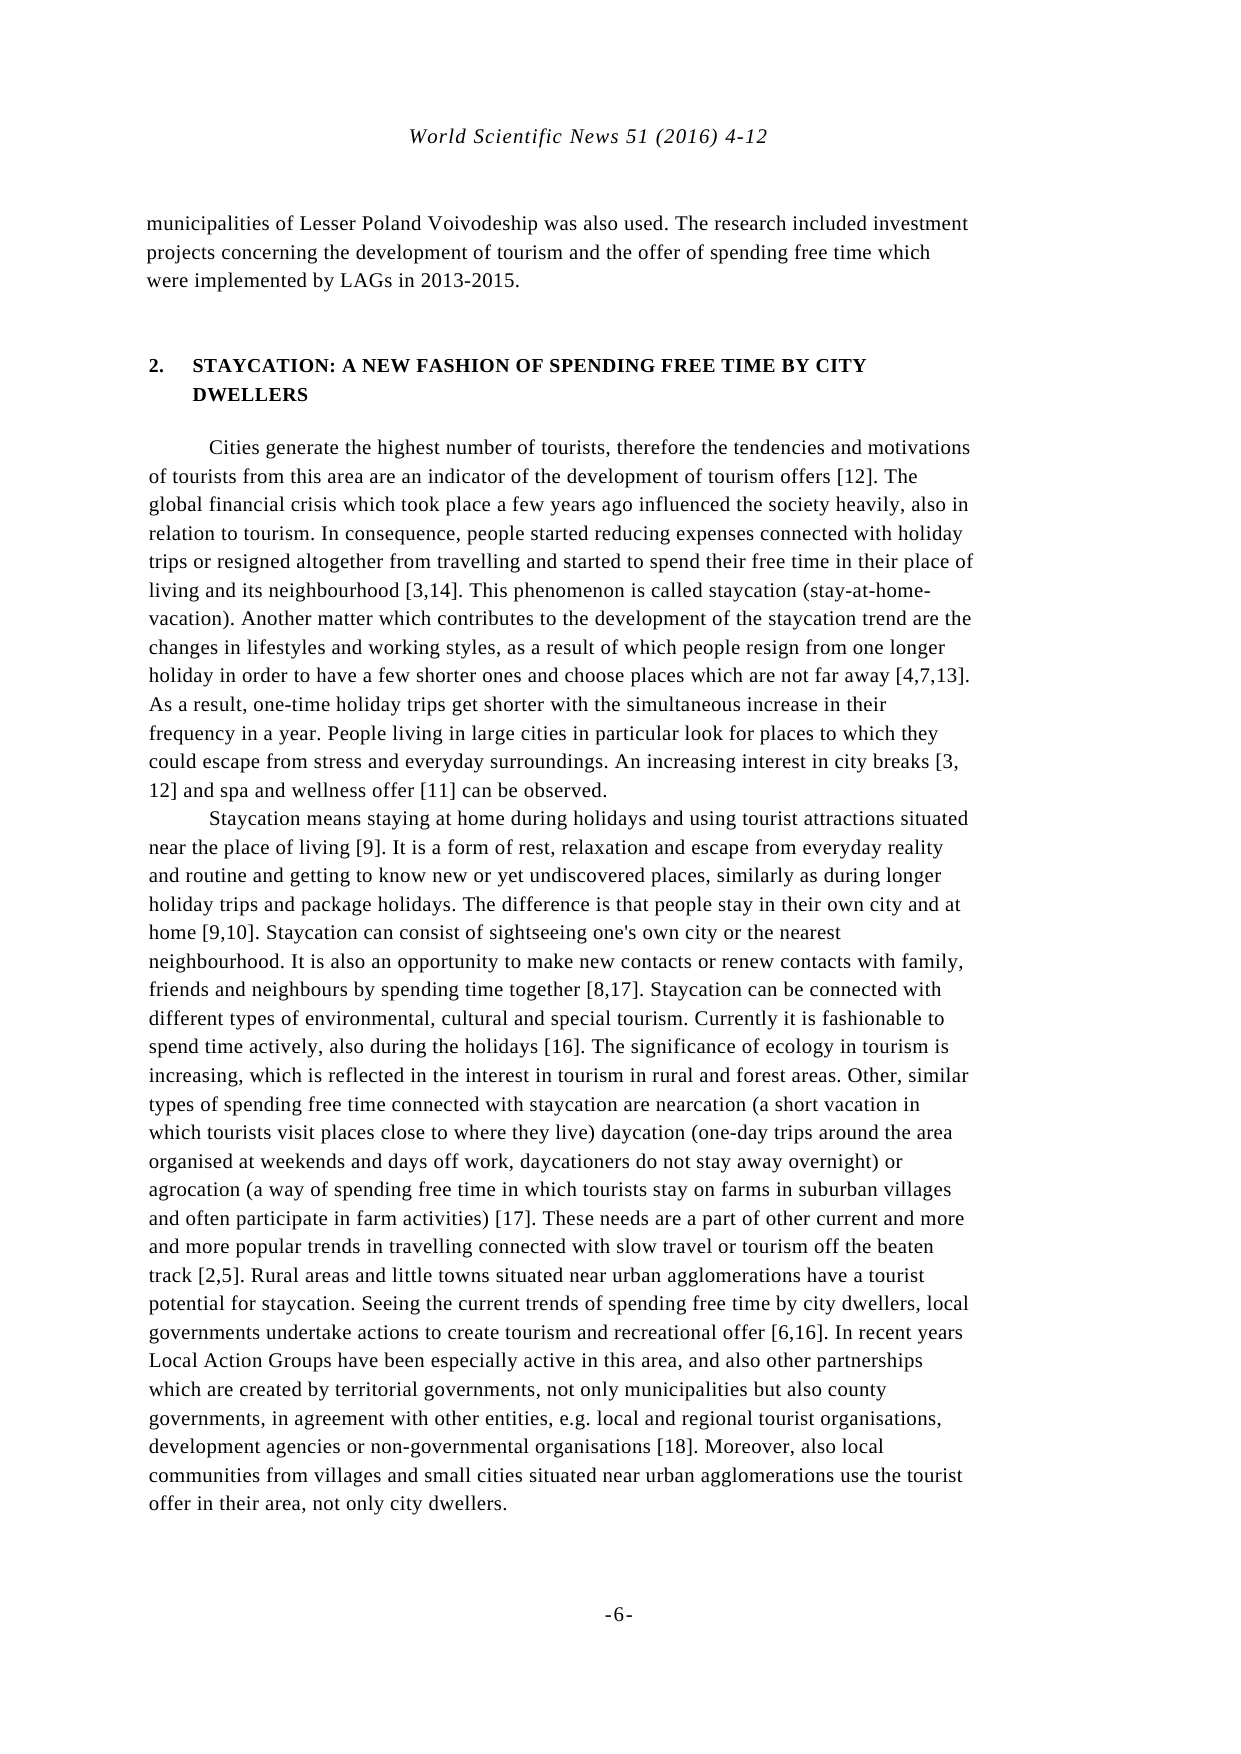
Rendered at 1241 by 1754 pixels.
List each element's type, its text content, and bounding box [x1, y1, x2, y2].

text -6- [604, 1605, 633, 1626]
text Cities generate the highest number of tourists, therefore the tendencies and motivations of tourists from this area are an indicator of the development of tourism offers [12]. The global financial crisis which took place a few years ago influenced the society heavily, also in relation to tourism. In consequence, people started reducing expenses connected with holiday trips or resigned altogether from travelling and started to spend their free time in their place of living and its neighbourhood [3,14]. This phenomenon is called staycation (stay-at-home- vacation). Another matter which contributes to the development of the staycation trend are the changes in lifestyles and working styles, as a result of which people resign from one longer holiday in order to have a few shorter ones and choose places which are not far away [4,7,13]. As a result, one-time holiday trips get shorter with the simultaneous increase in their frequency in a year. People living in large cities in particular look for places to which they could escape from stress and everyday surroundings. An increasing interest in city breaks [3, 12] and spa and wellness offer [11] can be observed. [148, 432, 1090, 803]
subtitle STAYCATION: A NEW FASHION OF SPENDING FREE TIME BY CITY DWELLERS [148, 350, 1090, 407]
text World Scientific News 51 (2016) 4-12 [408, 127, 768, 147]
text Staycation means staying at home during holidays and using tourist attractions situated near the place of living [9]. It is a form of rest, relaxation and escape from everyday reality and routine and getting to know new or yet undiscovered places, similarly as during longer holiday trips and package holidays. The difference is that people stay in their own city and at home [9,10]. Staycation can consist of sightseeing one's own city or the nearest neighbourhood. It is also an opportunity to make new contacts or renew contacts with family, friends and neighbours by spending time together [8,17]. Staycation can be connected with different types of environmental, cultural and special tourism. Currently it is fashionable to spend time actively, also during the holidays [16]. The significance of ecology in tourism is increasing, which is reflected in the interest in tourism in rural and forest areas. Other, similar types of spending free time connected with staycation are nearcation (a short vacation in which tourists visit places close to where they live) daycation (one-day trips around the area organised at weekends and days off work, daycationers do not stay away overnight) or agrocation (a way of spending free time in which tourists stay on farms in suburban villages and often participate in farm activities) [17]. These needs are a part of other current and more and more popular trends in travelling connected with slow travel or tourism off the beaten track [2,5]. Rural areas and little towns situated near urban agglomerations have a tourist potential for staycation. Seeing the current trends of spending free time by city dwellers, local governments undertake actions to create tourism and recreational offer [6,16]. In recent years Local Action Groups have been especially active in this area, and also other partnerships which are created by territorial governments, not only municipalities but also county governments, in agreement with other entities, e.g. local and regional tourist organisations, development agencies or non-governmental organisations [18]. Moreover, also local communities from villages and small cities situated near urban agglomerations use the tourist offer in their area, not only city dwellers. [148, 803, 1090, 1516]
text municipalities of Lesser Poland Voivodeship was also used. The research included investment projects concerning the development of tourism and the offer of spending free time which were implemented by LAGs in 2013-2015. [146, 208, 1090, 293]
